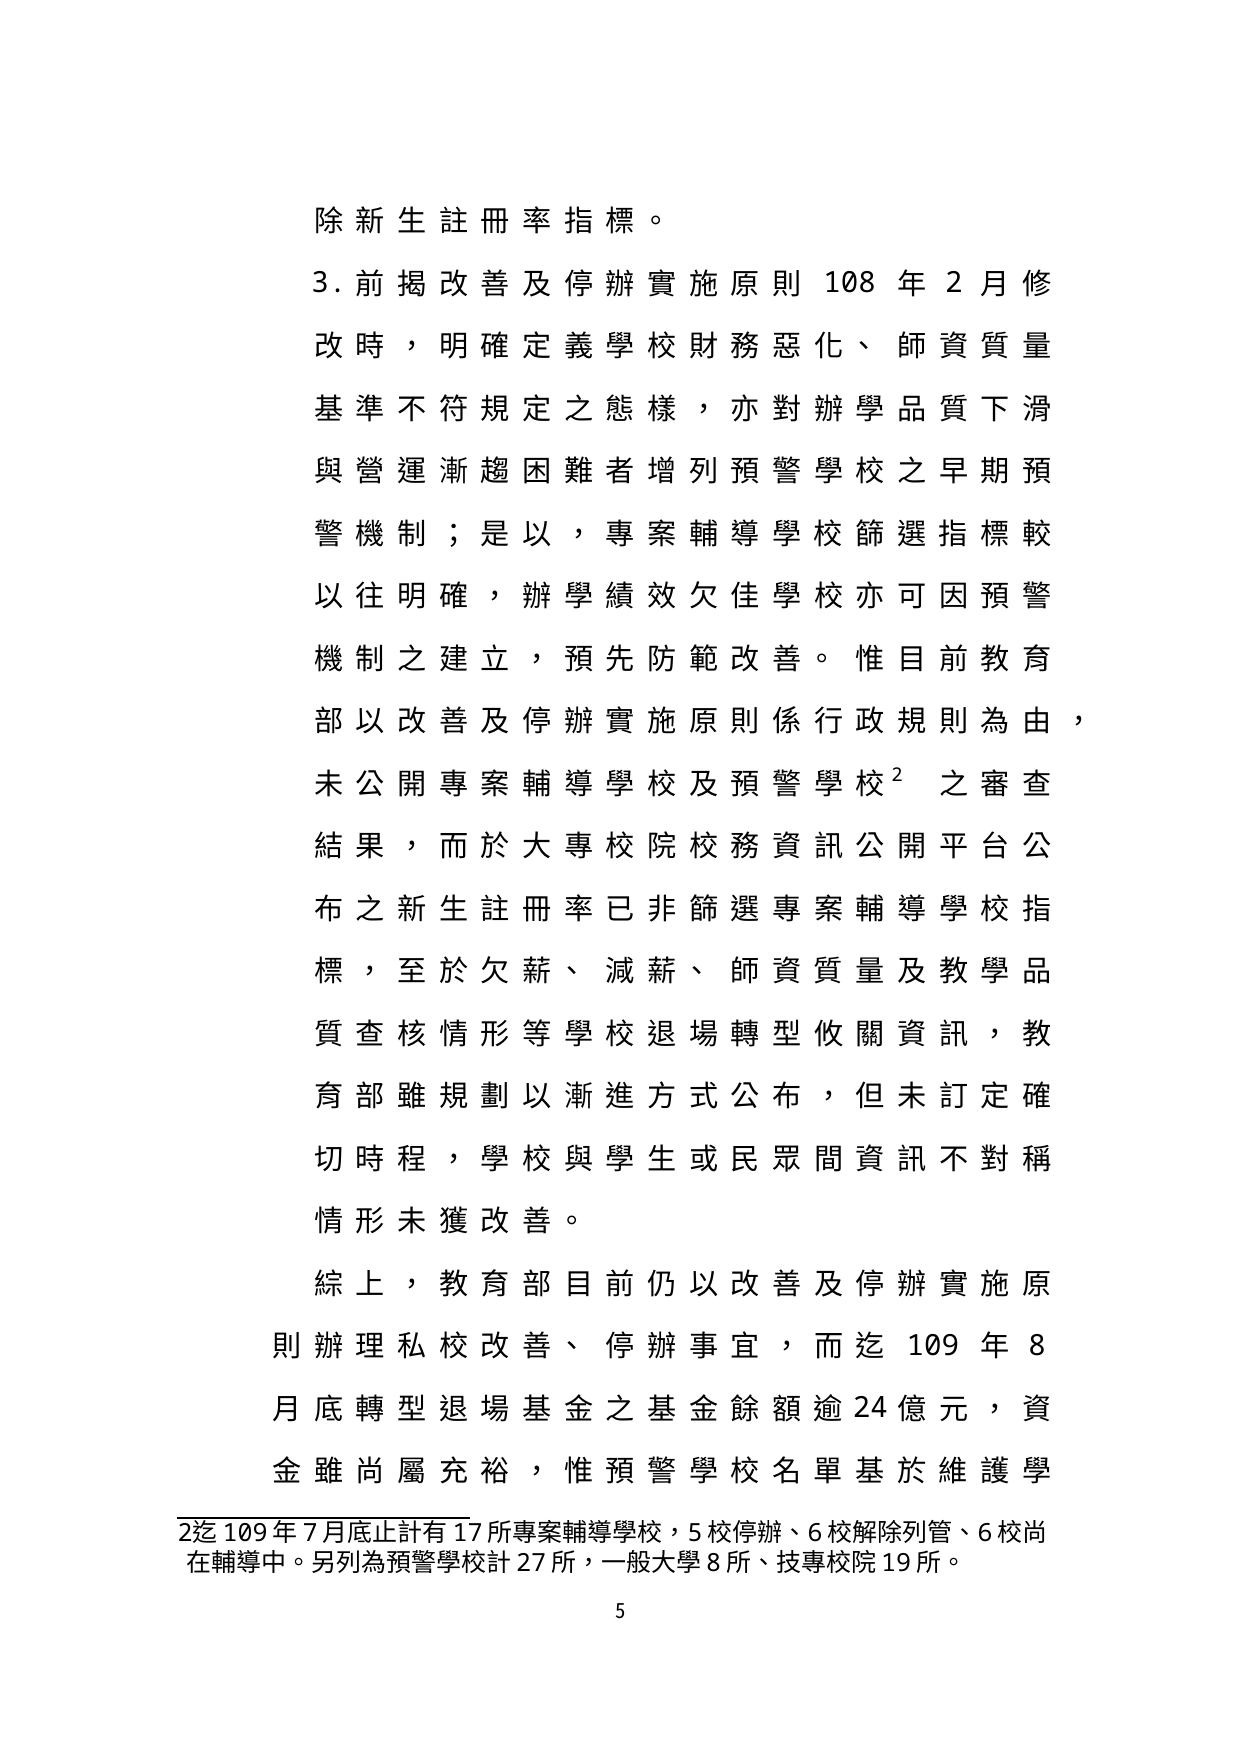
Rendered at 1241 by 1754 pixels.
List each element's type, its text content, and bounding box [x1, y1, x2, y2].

text 2.大專校院寄存名額係依專科以上學校總量發展規模與資源條件標準第8條規定，以申請主動調減之方式辦理；據教育部提供104學年度至108學年度大專校院主動調減招生名額情形，104學年度7,477名遽減為105學年度4,037名後，爾後年度均呈遞增狀態，迄108學年度更鉅增為7,786名，且呈現技專校院多於大學校院、私立學校多於公立學校狀況，而調減之名額亦集中於私立技專校院(詳表3)。各校新生註冊率資訊目前雖得於大專校院校務資訊公開平台查詢，惟教育部聲稱該比率無法作為評估學校辦學好壞之單一指標，且寄存名額機制亦使新生註冊率有失真之虞；是以，109年3月監察院對部分系所新生註冊率偏低情事予以糾正後，同年6月教育部即修改改善及停辦實施原則，刪除新生註冊率指標。 [271, 177, 1058, 240]
text 迄109年7月底止計有17所專案輔導學校，5校停辦、6校解除列管、6校尚在輔導中。另列為預警學校計27所，一般大學8所、技專校院19所。 [177, 1518, 1063, 1577]
text 3.前揭改善及停辦實施原則108年2月修改時，明確定義學校財務惡化、師資質量基準不符規定之態樣，亦對辦學品質下滑與營運漸趨困難者增列預警學校之早期預警機制；是以，專案輔導學校篩選指標較以往明確，辦學績效欠佳學校亦可因預警機制之建立，預先防範改善。惟目前教育部以改善及停辦實施原則係行政規則為由，未公開專案輔導學校及預警學校之審查結果，而於大專校院校務資訊公開平台公布之新生註冊率已非篩選專案輔導學校指標，至於欠薪、減薪、師資質量及教學品質查核情形等學校退場轉型攸關資訊，教育部雖規劃以漸進方式公布，但未訂定確切時程，學校與學生或民眾間資訊不對稱情形未獲改善。 [271, 240, 1058, 1240]
text 綜上，教育部目前仍以改善及停辦實施原則辦理私校改善、停辦事宜，而迄109年8月底轉型退場基金之基金餘額逾24億元，資金雖尚屬充裕，惟預警學校名單基於維護學 [242, 1240, 1058, 1490]
